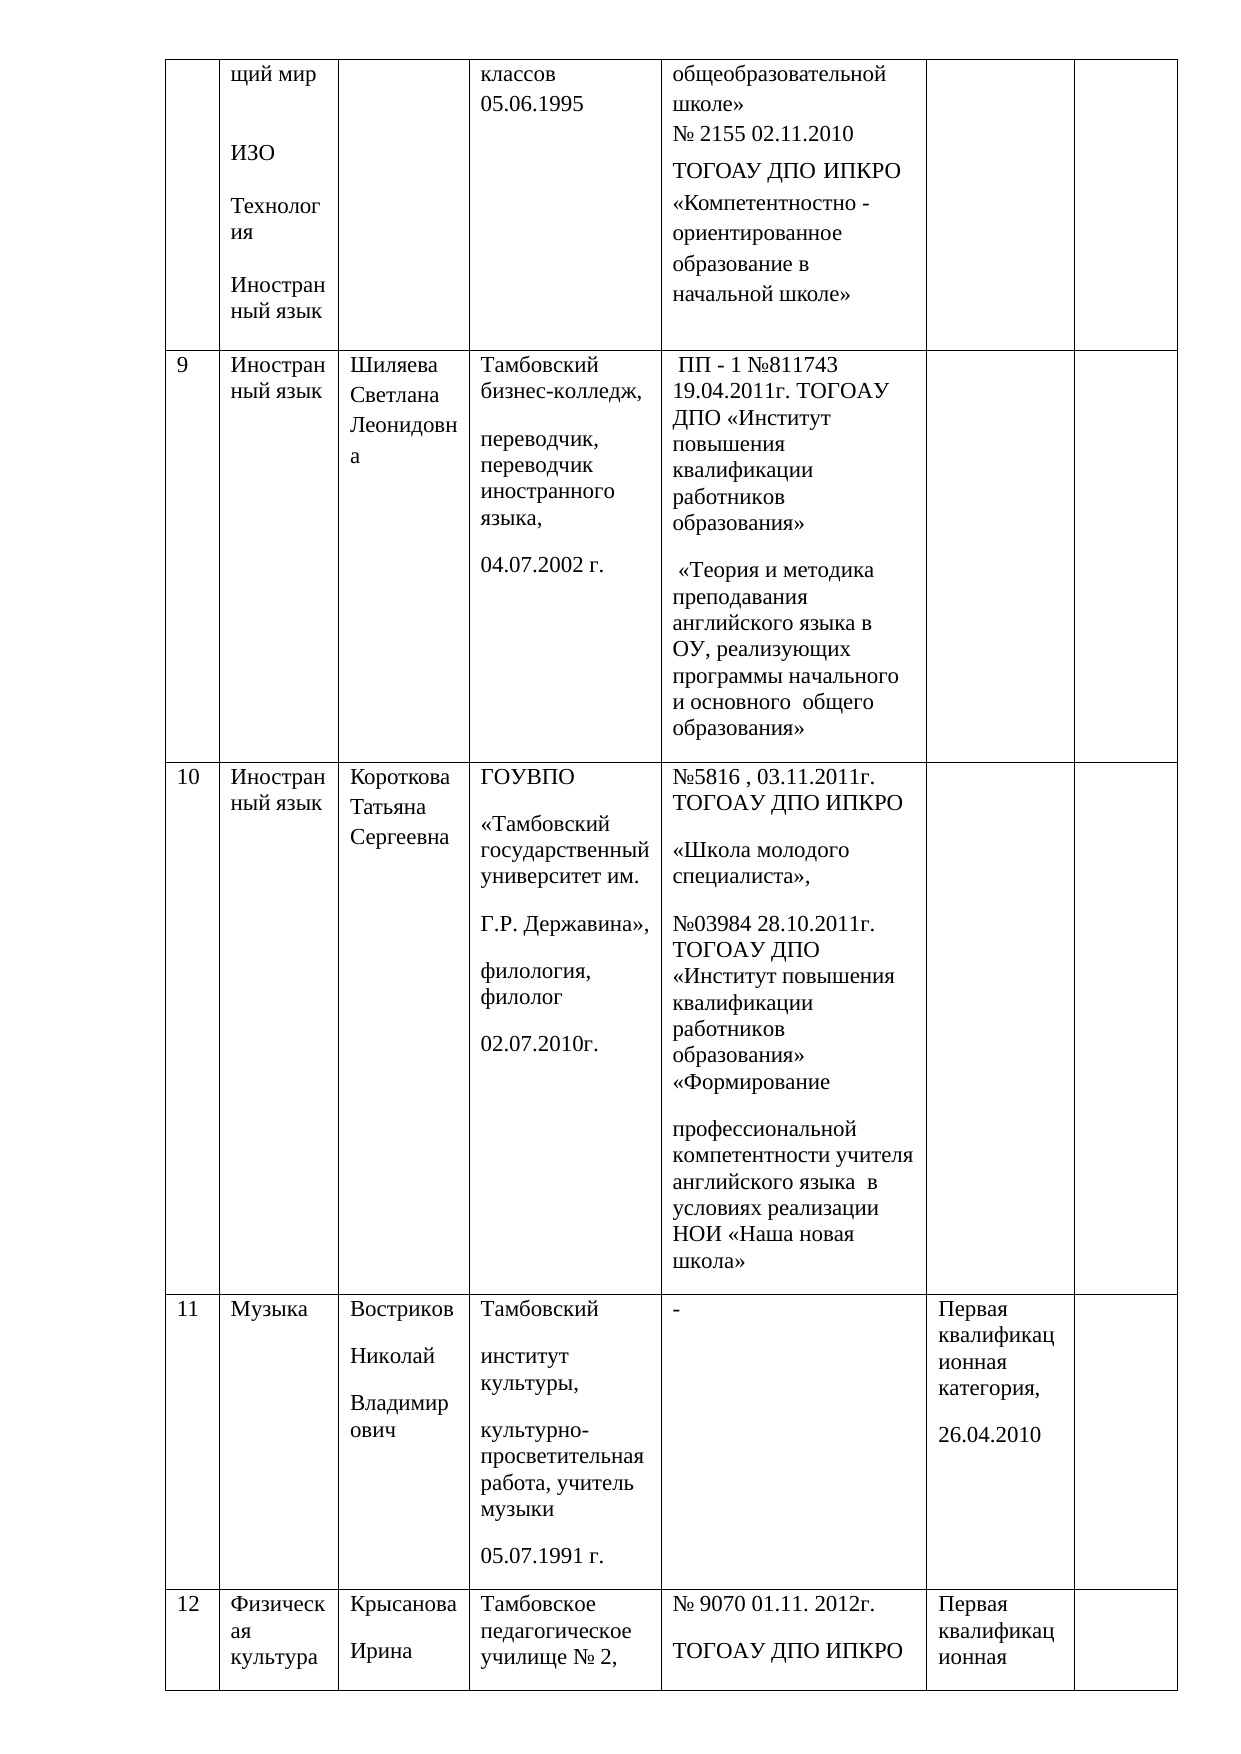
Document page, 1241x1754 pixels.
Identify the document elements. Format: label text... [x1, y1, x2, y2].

table_cell №5816 , 03.11.2011г. ТОГОАУ ДПО ИПКРО «Школа молодого специалиста», №03984 28.10.2011г. ТОГОАУ ДПО «Институт повышения квалификации работников образования» «Формирование профессиональной компетентности учителя английского языка в условиях реализации НОИ «Наша новая школа» [662, 763, 926, 1294]
table_cell [1075, 351, 1177, 762]
table_cell Тамбовский институт культуры, культурно-просветительная работа, учитель музыки 05.07.1991 г. [470, 1295, 661, 1589]
table_cell ГОУВПО «Тамбовский государственный университет им. Г.Р. Державина», филология, филолог 02.07.2010г. [470, 763, 661, 1294]
table_cell Шиляева Светлана Леонидовна [339, 351, 469, 762]
table_cell [1075, 763, 1177, 1294]
table_cell Иностранный язык [220, 763, 338, 1294]
table_cell классов 05.06.1995 [470, 60, 661, 350]
table_cell Крысанова Ирина [339, 1590, 469, 1690]
table_cell [927, 763, 1074, 1294]
table_cell 10 [166, 763, 219, 1294]
table_cell щий мир ИЗО Технология Иностранный язык [220, 60, 338, 350]
table_cell 9 [166, 351, 219, 762]
table_cell Тамбовский бизнес-колледж, переводчик, переводчик иностранного языка, 04.07.2002 г. [470, 351, 661, 762]
table_cell [166, 60, 219, 350]
table_cell Иностранный язык [220, 351, 338, 762]
table_cell № 9070 01.11. 2012г. ТОГОАУ ДПО ИПКРО [662, 1590, 926, 1690]
table_cell Физическая культура [220, 1590, 338, 1690]
table_cell Короткова Татьяна Сергеевна [339, 763, 469, 1294]
table_cell Востриков Николай Владимирович [339, 1295, 469, 1589]
table_cell Первая квалификационная категория, 26.04.2010 [927, 1295, 1074, 1589]
table_cell Тамбовское педагогическое училище № 2, [470, 1590, 661, 1690]
table_cell Музыка [220, 1295, 338, 1589]
table_cell [1075, 1590, 1177, 1690]
table_cell [1075, 1295, 1177, 1589]
table_cell ПП - 1 №811743 19.04.2011г. ТОГОАУ ДПО «Институт повышения квалификации работников образования» «Теория и методика преподавания английского языка в ОУ, реализующих программы начального и основного общего образования» [662, 351, 926, 762]
table_cell [339, 60, 469, 350]
table_cell 12 [166, 1590, 219, 1690]
table_cell 11 [166, 1295, 219, 1589]
table_cell [1075, 60, 1177, 350]
table_cell - [662, 1295, 926, 1589]
table_cell общеобразовательной школе» № 2155 02.11.2010 ТОГОАУ ДПО ИПКРО «Компетентностно -ориентированное образование в начальной школе» [662, 60, 926, 350]
table_cell [927, 351, 1074, 762]
table_cell [927, 60, 1074, 350]
table_cell Первая квалификационная [927, 1590, 1074, 1690]
